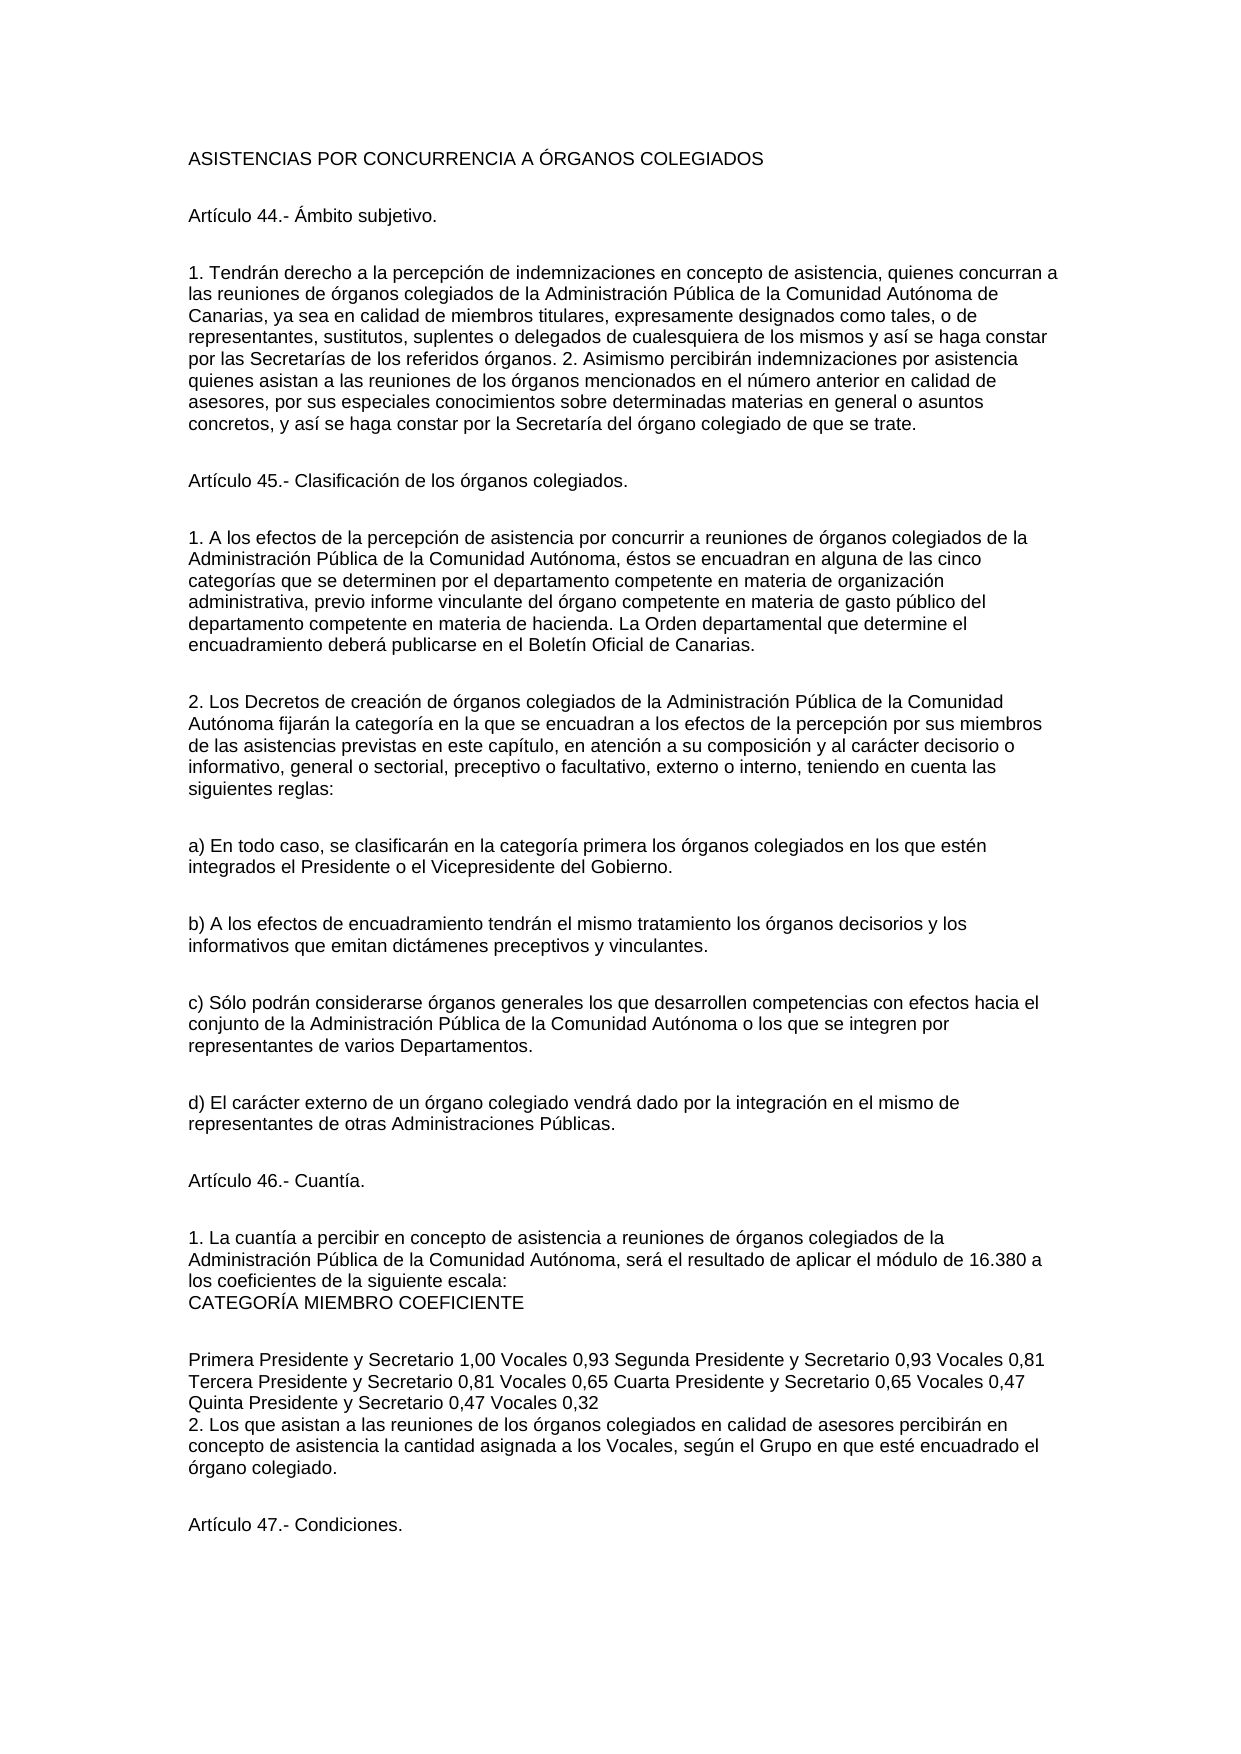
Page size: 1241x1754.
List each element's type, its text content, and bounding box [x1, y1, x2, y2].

text Primera Presidente y Secretario 1,00 Vocales 0,93 Segunda Presidente y Secretario 0,93 Vocales 0,81 Tercera Presidente y Secretario 0,81 Vocales 0,65 Cuarta Presidente y Secretario 0,65 Vocales 0,47 Quinta Presidente y Secretario 0,47 Vocales 0,32 2. Los que asistan a las reuniones de los órganos colegiados en calidad de asesores percibirán en concepto de asistencia la cantidad asignada a los Vocales, según el Grupo en que esté encuadrado el órgano colegiado. [188, 1349, 1063, 1478]
text Artículo 44.- Ámbito subjetivo. [188, 204, 1063, 226]
text b) A los efectos de encuadramiento tendrán el mismo tratamiento los órganos decisorios y los informativos que emitan dictámenes preceptivos y vinculantes. [188, 913, 1063, 956]
text 2. Los Decretos de creación de órganos colegiados de la Administración Pública de la Comunidad Autónoma fijarán la categoría en la que se encuadran a los efectos de la percepción por sus miembros de las asistencias previstas en este capítulo, en atención a su composición y al carácter decisorio o informativo, general o sectorial, preceptivo o facultativo, externo o interno, teniendo en cuenta las siguientes reglas: [188, 691, 1063, 799]
text 1. Tendrán derecho a la percepción de indemnizaciones en concepto de asistencia, quienes concurran a las reuniones de órganos colegiados de la Administración Pública de la Comunidad Autónoma de Canarias, ya sea en calidad de miembros titulares, expresamente designados como tales, o de representantes, sustitutos, suplentes o delegados de cualesquiera de los mismos y así se haga constar por las Secretarías de los referidos órganos. 2. Asimismo percibirán indemnizaciones por asistencia quienes asistan a las reuniones de los órganos mencionados en el número anterior en calidad de asesores, por sus especiales conocimientos sobre determinadas materias en general o asuntos concretos, y así se haga constar por la Secretaría del órgano colegiado de que se trate. [188, 262, 1063, 434]
text c) Sólo podrán considerarse órganos generales los que desarrollen competencias con efectos hacia el conjunto de la Administración Pública de la Comunidad Autónoma o los que se integren por representantes de varios Departamentos. [188, 992, 1063, 1056]
text Artículo 47.- Condiciones. [188, 1514, 1063, 1535]
text a) En todo caso, se clasificarán en la categoría primera los órganos colegiados en los que estén integrados el Presidente o el Vicepresidente del Gobierno. [188, 834, 1063, 878]
text Artículo 46.- Cuantía. [188, 1170, 1063, 1192]
text Artículo 45.- Clasificación de los órganos colegiados. [188, 469, 1063, 491]
text 1. A los efectos de la percepción de asistencia por concurrir a reuniones de órganos colegiados de la Administración Pública de la Comunidad Autónoma, éstos se encuadran en alguna de las cinco categorías que se determinen por el departamento competente en materia de organización administrativa, previo informe vinculante del órgano competente en materia de gasto público del departamento competente en materia de hacienda. La Orden departamental que determine el encuadramiento deberá publicarse en el Boletín Oficial de Canarias. [188, 526, 1063, 656]
text d) El carácter externo de un órgano colegiado vendrá dado por la integración en el mismo de representantes de otras Administraciones Públicas. [188, 1092, 1063, 1135]
text 1. La cuantía a percibir en concepto de asistencia a reuniones de órganos colegiados de la Administración Pública de la Comunidad Autónoma, será el resultado de aplicar el módulo de 16.380 a los coeficientes de la siguiente escala: CATEGORÍA MIEMBRO COEFICIENTE [188, 1227, 1063, 1313]
text ASISTENCIAS POR CONCURRENCIA A ÓRGANOS COLEGIADOS [188, 148, 1063, 169]
